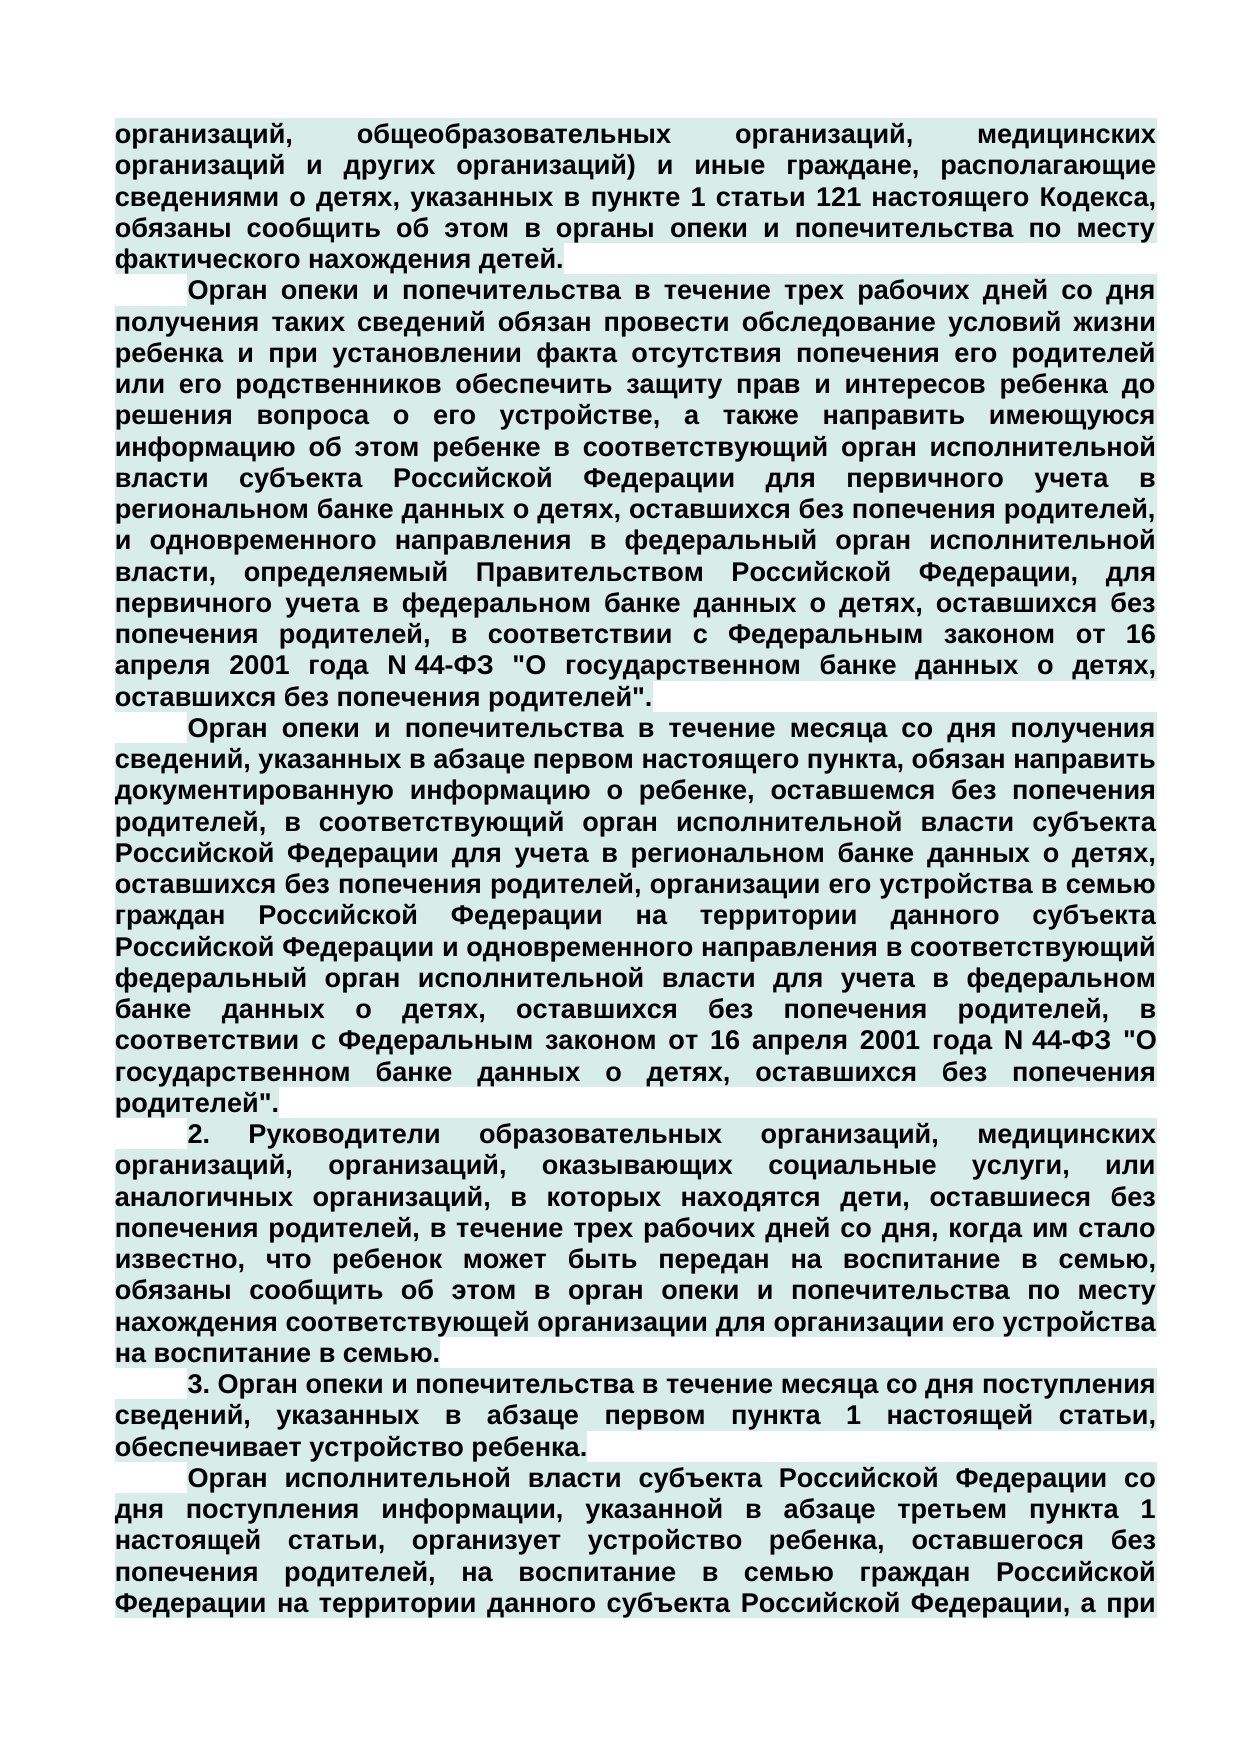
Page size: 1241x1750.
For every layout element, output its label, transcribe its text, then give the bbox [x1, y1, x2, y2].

text 2. Руководители образовательных организаций, медицинских организаций, организаций, оказывающих социальные услуги, или аналогичных организаций, в которых находятся дети, оставшиеся без попечения родителей, в течение трех рабочих дней со дня, когда им стало известно, что ребенок может быть передан на воспитание в семью, обязаны сообщить об этом в орган опеки и попечительства по месту нахождения соответствующей организации для организации его устройства на воспитание в семью. [440, 1337, 1157, 1368]
text 3. Орган опеки и попечительства в течение месяца со дня поступления сведений, указанных в абзаце первом пункта 1 настоящей статьи, обеспечивает устройство ребенка. [587, 1431, 1157, 1462]
text 3. Орган опеки и попечительства в течение месяца со дня поступления сведений, указанных в абзаце первом пункта 1 настоящей статьи, обеспечивает устройство ребенка. [114, 1368, 187, 1462]
text Орган опеки и попечительства в течение месяца со дня получения сведений, указанных в абзаце первом настоящего пункта, обязан направить документированную информацию о ребенке, оставшемся без попечения родителей, в соответствующий орган исполнительной власти субъекта Российской Федерации для учета в региональном банке данных о детях, оставшихся без попечения родителей, организации его устройства в семью граждан Российской Федерации на территории данного субъекта Российской Федерации и одновременного направления в соответствующий федеральный орган исполнительной власти для учета в федеральном банке данных о детях, оставшихся без попечения родителей, в соответствии с Федеральным законом от 16 апреля 2001 года N 44-ФЗ "О государственном банке данных о детях, оставшихся без попечения родителей". [279, 1087, 1157, 1118]
text 2. Руководители образовательных организаций, медицинских организаций, организаций, оказывающих социальные услуги, или аналогичных организаций, в которых находятся дети, оставшиеся без попечения родителей, в течение трех рабочих дней со дня, когда им стало известно, что ребенок может быть передан на воспитание в семью, обязаны сообщить об этом в орган опеки и попечительства по месту нахождения соответствующей организации для организации его устройства на воспитание в семью. [114, 1118, 187, 1368]
text Орган опеки и попечительства в течение трех рабочих дней со дня получения таких сведений обязан провести обследование условий жизни ребенка и при установлении факта отсутствия попечения его родителей или его родственников обеспечить защиту прав и интересов ребенка до решения вопроса о его устройстве, а также направить имеющуюся информацию об этом ребенке в соответствующий орган исполнительной власти субъекта Российской Федерации для первичного учета в региональном банке данных о детях, оставшихся без попечения родителей, и одновременного направления в федеральный орган исполнительной власти, определяемый Правительством Российской Федерации, для первичного учета в федеральном банке данных о детях, оставшихся без попечения родителей, в соответствии с Федеральным законом от 16 апреля 2001 года N 44-ФЗ "О государственном банке данных о детях, оставшихся без попечения родителей". [114, 274, 187, 712]
text 1. Должностные лица организаций (дошкольных образовательных организаций, общеобразовательных организаций, медицинских организаций и других организаций) и иные граждане, располагающие сведениями о детях, указанных в пункте 1 статьи 121 настоящего Кодекса, обязаны сообщить об этом в органы опеки и попечительства по месту фактического нахождения детей. [564, 243, 1157, 274]
